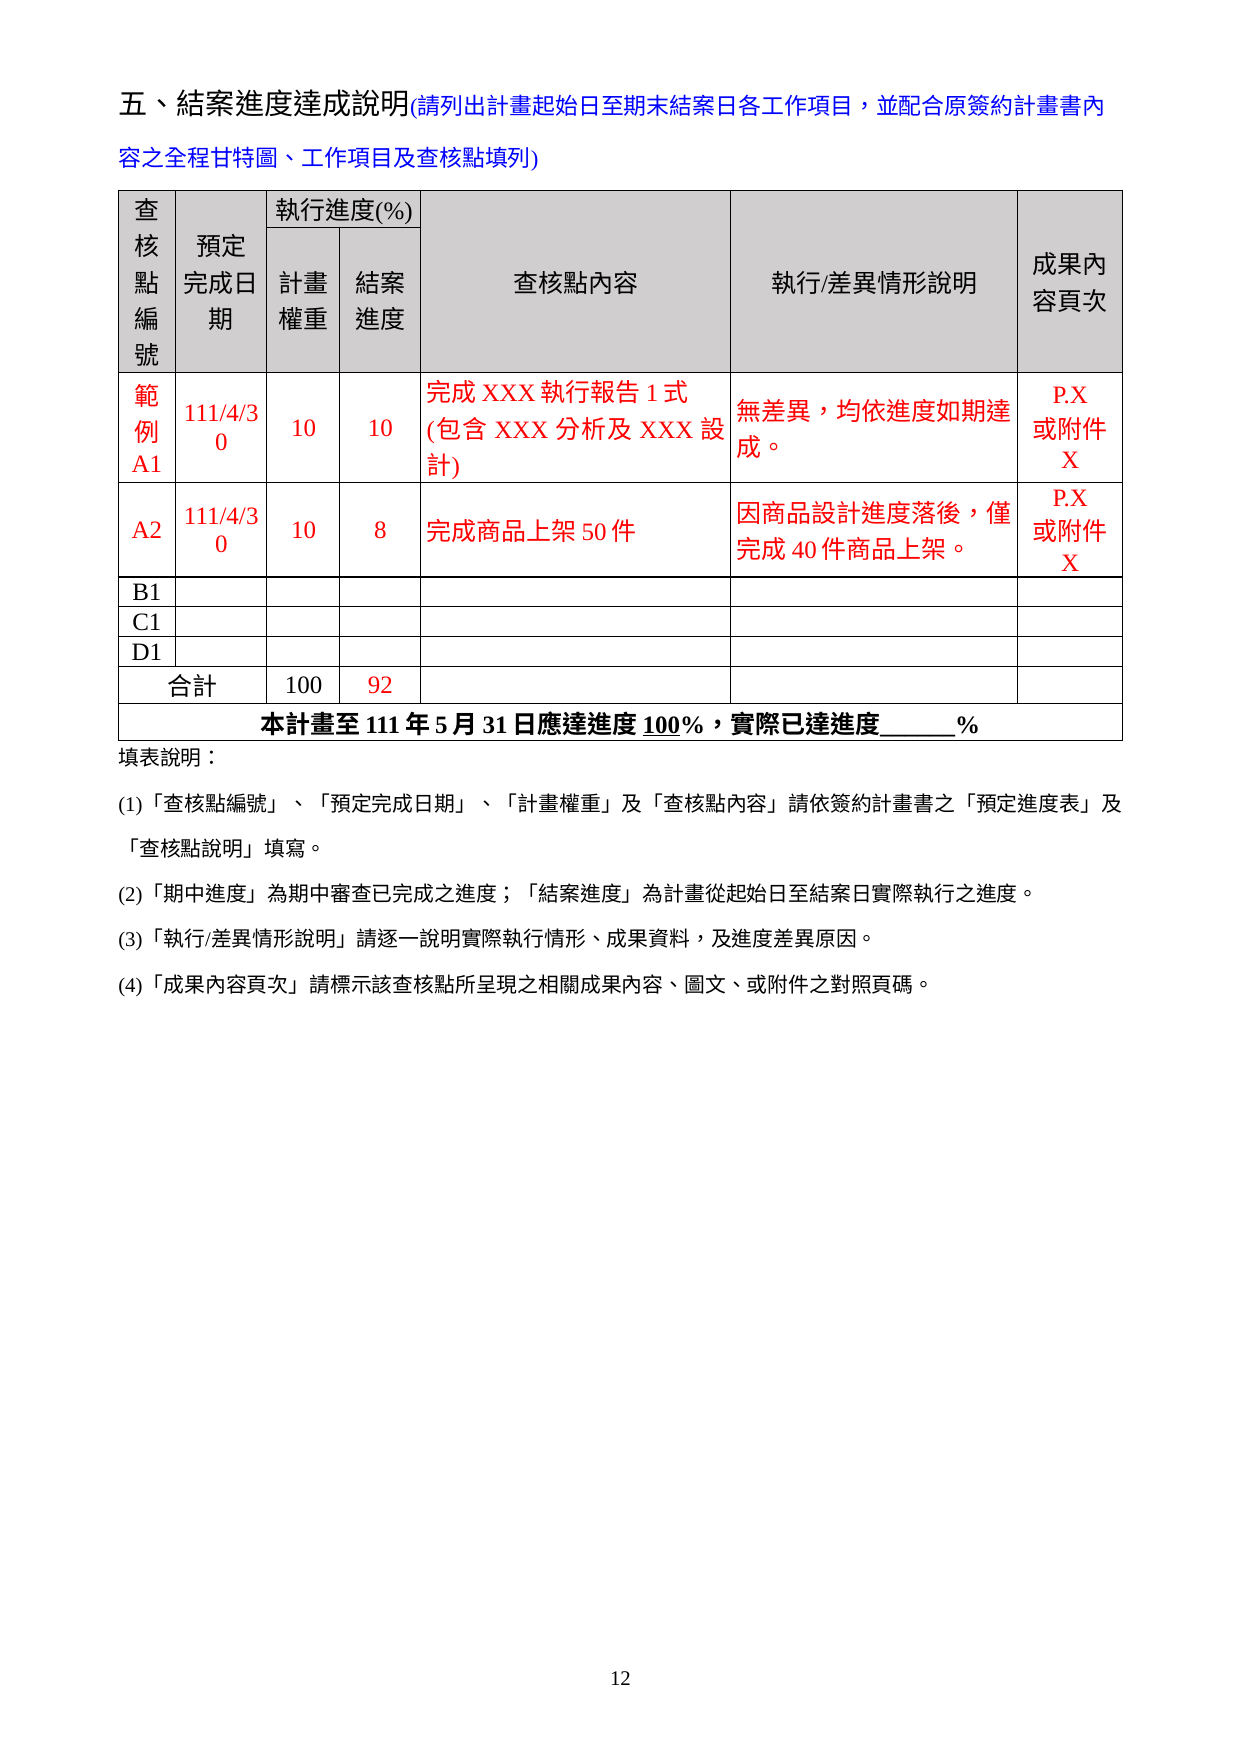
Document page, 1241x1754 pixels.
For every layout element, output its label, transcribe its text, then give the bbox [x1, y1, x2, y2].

table_cell 111/4/30 [176, 483, 266, 576]
table_header 執行進度(%) [267, 191, 420, 227]
table_cell 10 [340, 373, 420, 482]
table_cell [1018, 667, 1122, 703]
table_cell A2 [119, 483, 175, 576]
table_cell [731, 637, 1017, 666]
table_cell [731, 667, 1017, 703]
table_cell 完成商品上架50件 [421, 483, 730, 576]
table_cell [176, 607, 266, 636]
table_cell [421, 607, 730, 636]
table_cell [1018, 578, 1122, 606]
table_cell 完成XXX執行報告1式 (包含XXX分析及XXX設計) [421, 373, 730, 482]
table_cell [731, 607, 1017, 636]
table_cell [421, 637, 730, 666]
table_cell C1 [119, 607, 175, 636]
table_cell [267, 637, 339, 666]
table_cell [421, 578, 730, 606]
table_header 成果內容頁次 [1018, 191, 1122, 372]
table_cell 111/4/30 [176, 373, 266, 482]
table_header 預定 完成日期 [176, 191, 266, 372]
table_cell 10 [267, 483, 339, 576]
text 填表說明： [118, 741, 1122, 772]
table_cell 8 [340, 483, 420, 576]
table_cell 因商品設計進度落後，僅完成40件商品上架。 [731, 483, 1017, 576]
table_cell P.X 或附件X [1018, 373, 1122, 482]
table_cell [267, 607, 339, 636]
text (1)「查核點編號」、「預定完成日期」、「計畫權重」及「查核點內容」請依簽約計畫書之「預定進度表」及「查核點說明」填寫。 [118, 787, 1122, 862]
table_cell [340, 578, 420, 606]
table_cell 無差異，均依進度如期達成。 [731, 373, 1017, 482]
table_cell 結案 進度 [340, 228, 420, 372]
text (4)「成果內容頁次」請標示該查核點所呈現之相關成果內容、圖文、或附件之對照頁碼。 [118, 968, 1122, 998]
table_cell [176, 637, 266, 666]
table_cell P.X 或附件X [1018, 483, 1122, 576]
table_cell [1018, 607, 1122, 636]
text (3)「執行/差異情形說明」請逐一說明實際執行情形、成果資料，及進度差異原因。 [118, 923, 1122, 953]
table_cell 92 [340, 667, 420, 703]
table_cell [421, 667, 730, 703]
table_cell [267, 578, 339, 606]
table_cell [1018, 637, 1122, 666]
table_cell D1 [119, 637, 175, 666]
table_cell [731, 578, 1017, 606]
table_cell 合計 [119, 667, 266, 703]
table_header 查核點編號 [119, 191, 175, 372]
table_header 執行/差異情形說明 [731, 191, 1017, 372]
table_header 查核點內容 [421, 191, 730, 372]
table_cell 10 [267, 373, 339, 482]
text 五、結案進度達成說明(請列出計畫起始日至期末結案日各工作項目，並配合原簽約計畫書內容之全程甘特圖、工作項目及查核點填列) [118, 81, 1122, 173]
text (2)「期中進度」為期中審查已完成之進度；「結案進度」為計畫從起始日至結案日實際執行之進度。 [118, 877, 1122, 908]
table_cell 本計畫至111年5月31日應達進度100%，實際已達進度______% [119, 704, 1122, 740]
table_cell [340, 607, 420, 636]
table_cell [340, 637, 420, 666]
table_cell 100 [267, 667, 339, 703]
table_cell [176, 578, 266, 606]
table_cell 計畫 權重 [267, 228, 339, 372]
table_cell B1 [119, 578, 175, 606]
table_cell 範例A1 [119, 373, 175, 482]
